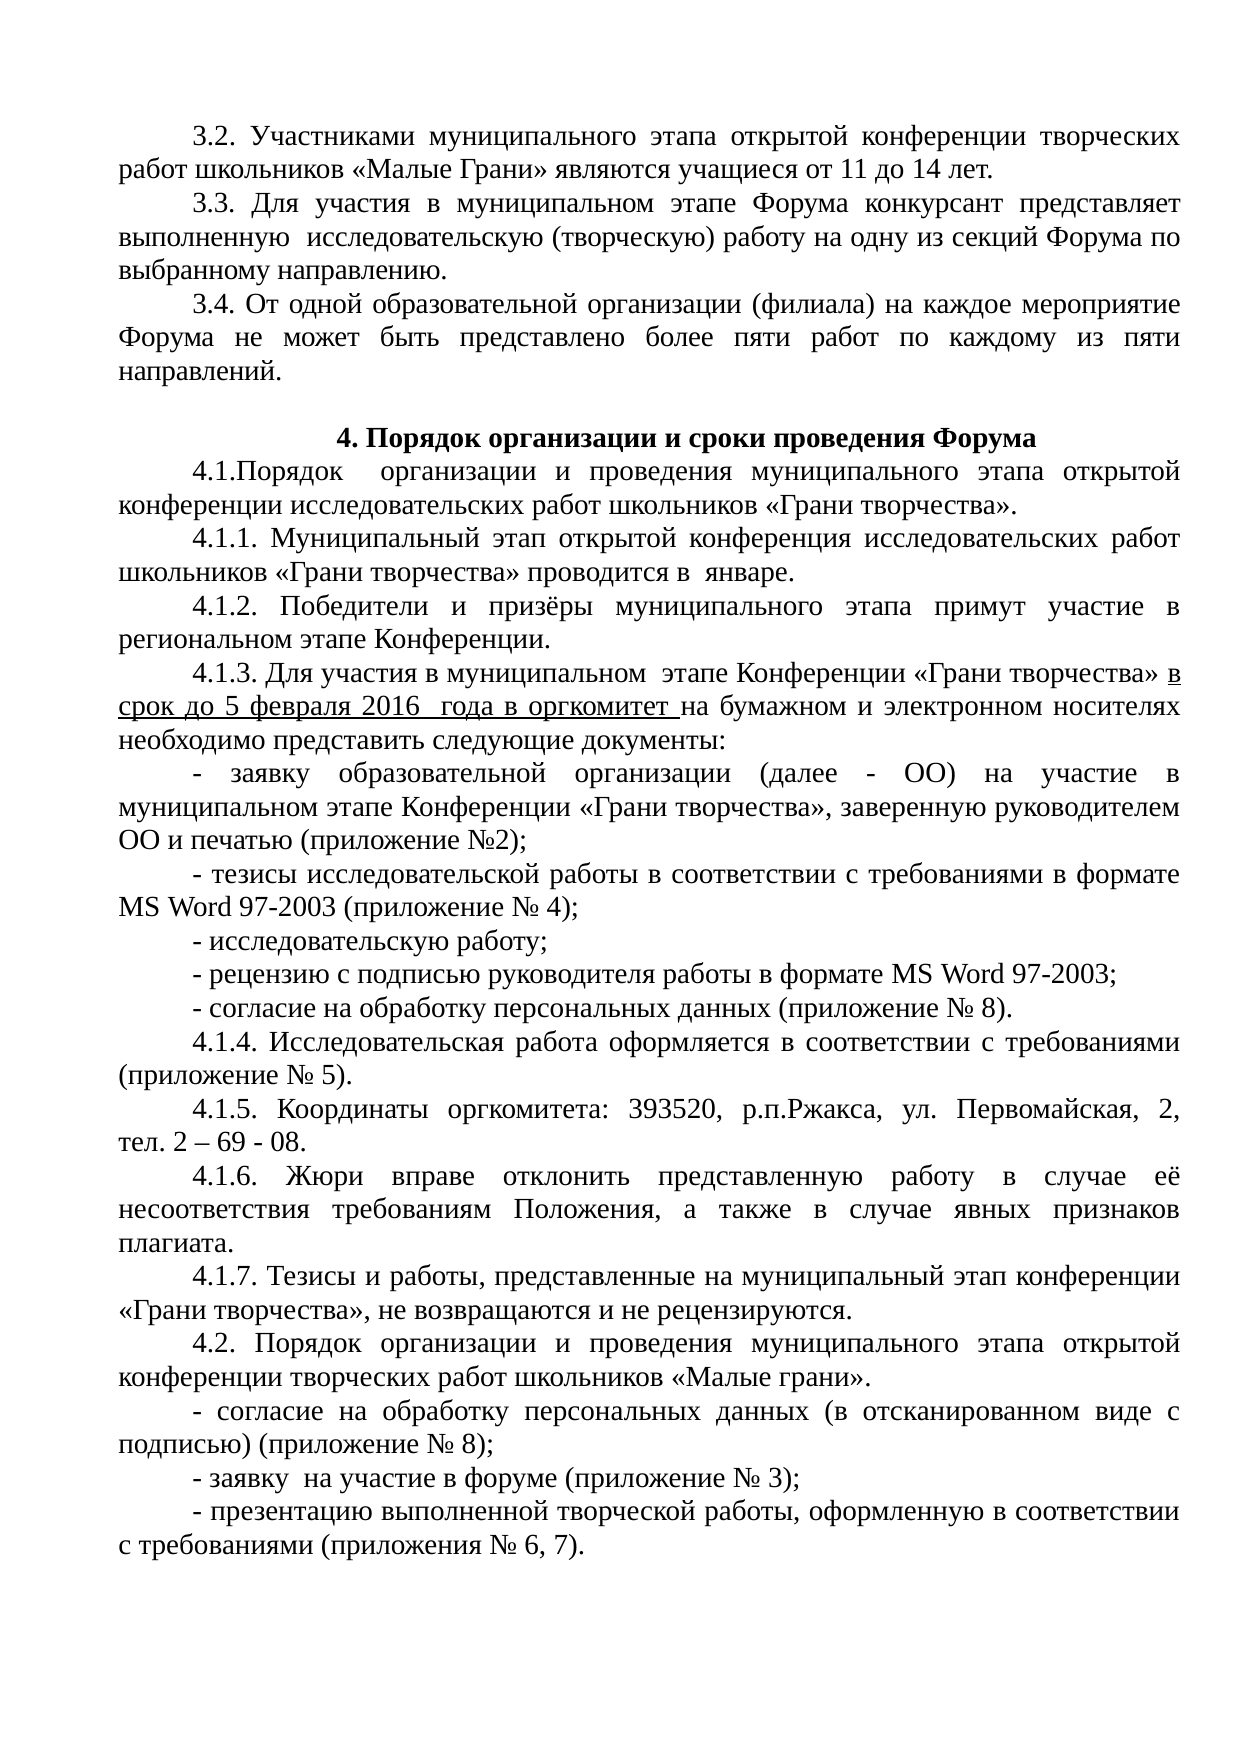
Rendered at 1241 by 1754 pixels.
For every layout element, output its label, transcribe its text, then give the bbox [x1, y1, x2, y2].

text 4.1.1. Муниципальный этап открытой конференция исследовательских работ школьников «Грани творчества» проводится в январе. [118, 521, 1181, 588]
text 4.1.5. Координаты оргкомитета: 393520, р.п.Ржакса, ул. Первомайская, 2, тел. 2 – 69 - 08. [118, 1091, 1181, 1158]
text - презентацию выполненной творческой работы, оформленную в соответствии с требованиями (приложения № 6, 7). [118, 1493, 1181, 1560]
text 3.2. Участниками муниципального этапа открытой конференции творческих работ школьников «Малые Грани» являются учащиеся от 11 до 14 лет. [118, 118, 1181, 185]
text 4.1.2. Победители и призёры муниципального этапа примут участие в региональном этапе Конференции. [118, 588, 1181, 655]
text - согласие на обработку персональных данных (приложение № 8). [118, 990, 1181, 1024]
text - исследовательскую работу; [118, 923, 1181, 957]
text - согласие на обработку персональных данных (в отсканированном виде с подписью) (приложение № 8); [118, 1393, 1181, 1460]
text 4.1.3. Для участия в муниципальном этапе Конференции «Грани творчества» в срок до 5 февраля 2016 года в оргкомитет на бумажном и электронном носителях необходимо представить следующие документы: [118, 655, 1181, 755]
text - заявку на участие в форуме (приложение № 3); [118, 1460, 1181, 1493]
text 4. Порядок организации и сроки проведения Форума [118, 420, 1181, 453]
text 4.1.4. Исследовательская работа оформляется в соответствии с требованиями (приложение № 5). [118, 1024, 1181, 1091]
text - тезисы исследовательской работы в соответствии с требованиями в формате MS Word 97-2003 (приложение № 4); [118, 856, 1181, 923]
text - заявку образовательной организации (далее - ОО) на участие в муниципальном этапе Конференции «Грани творчества», заверенную руководителем ОО и печатью (приложение №2); [118, 755, 1181, 856]
text 4.1.7. Тезисы и работы, представленные на муниципальный этап конференции «Грани творчества», не возвращаются и не рецензируются. [118, 1258, 1181, 1326]
text 3.4. От одной образовательной организации (филиала) на каждое мероприятие Форума не может быть представлено более пяти работ по каждому из пяти направлений. [118, 286, 1181, 386]
text 4.1.6. Жюри вправе отклонить представленную работу в случае её несоответствия требованиям Положения, а также в случае явных признаков плагиата. [118, 1158, 1181, 1258]
text 4.2. Порядок организации и проведения муниципального этапа открытой конференции творческих работ школьников «Малые грани». [118, 1326, 1181, 1393]
text 3.3. Для участия в муниципальном этапе Форума конкурсант представляет выполненную исследовательскую (творческую) работу на одну из секций Форума по выбранному направлению. [118, 185, 1181, 286]
text - рецензию с подписью руководителя работы в формате MS Word 97-2003; [118, 957, 1181, 990]
text 4.1.Порядок организации и проведения муниципального этапа открытой конференции исследовательских работ школьников «Грани творчества». [118, 453, 1181, 521]
